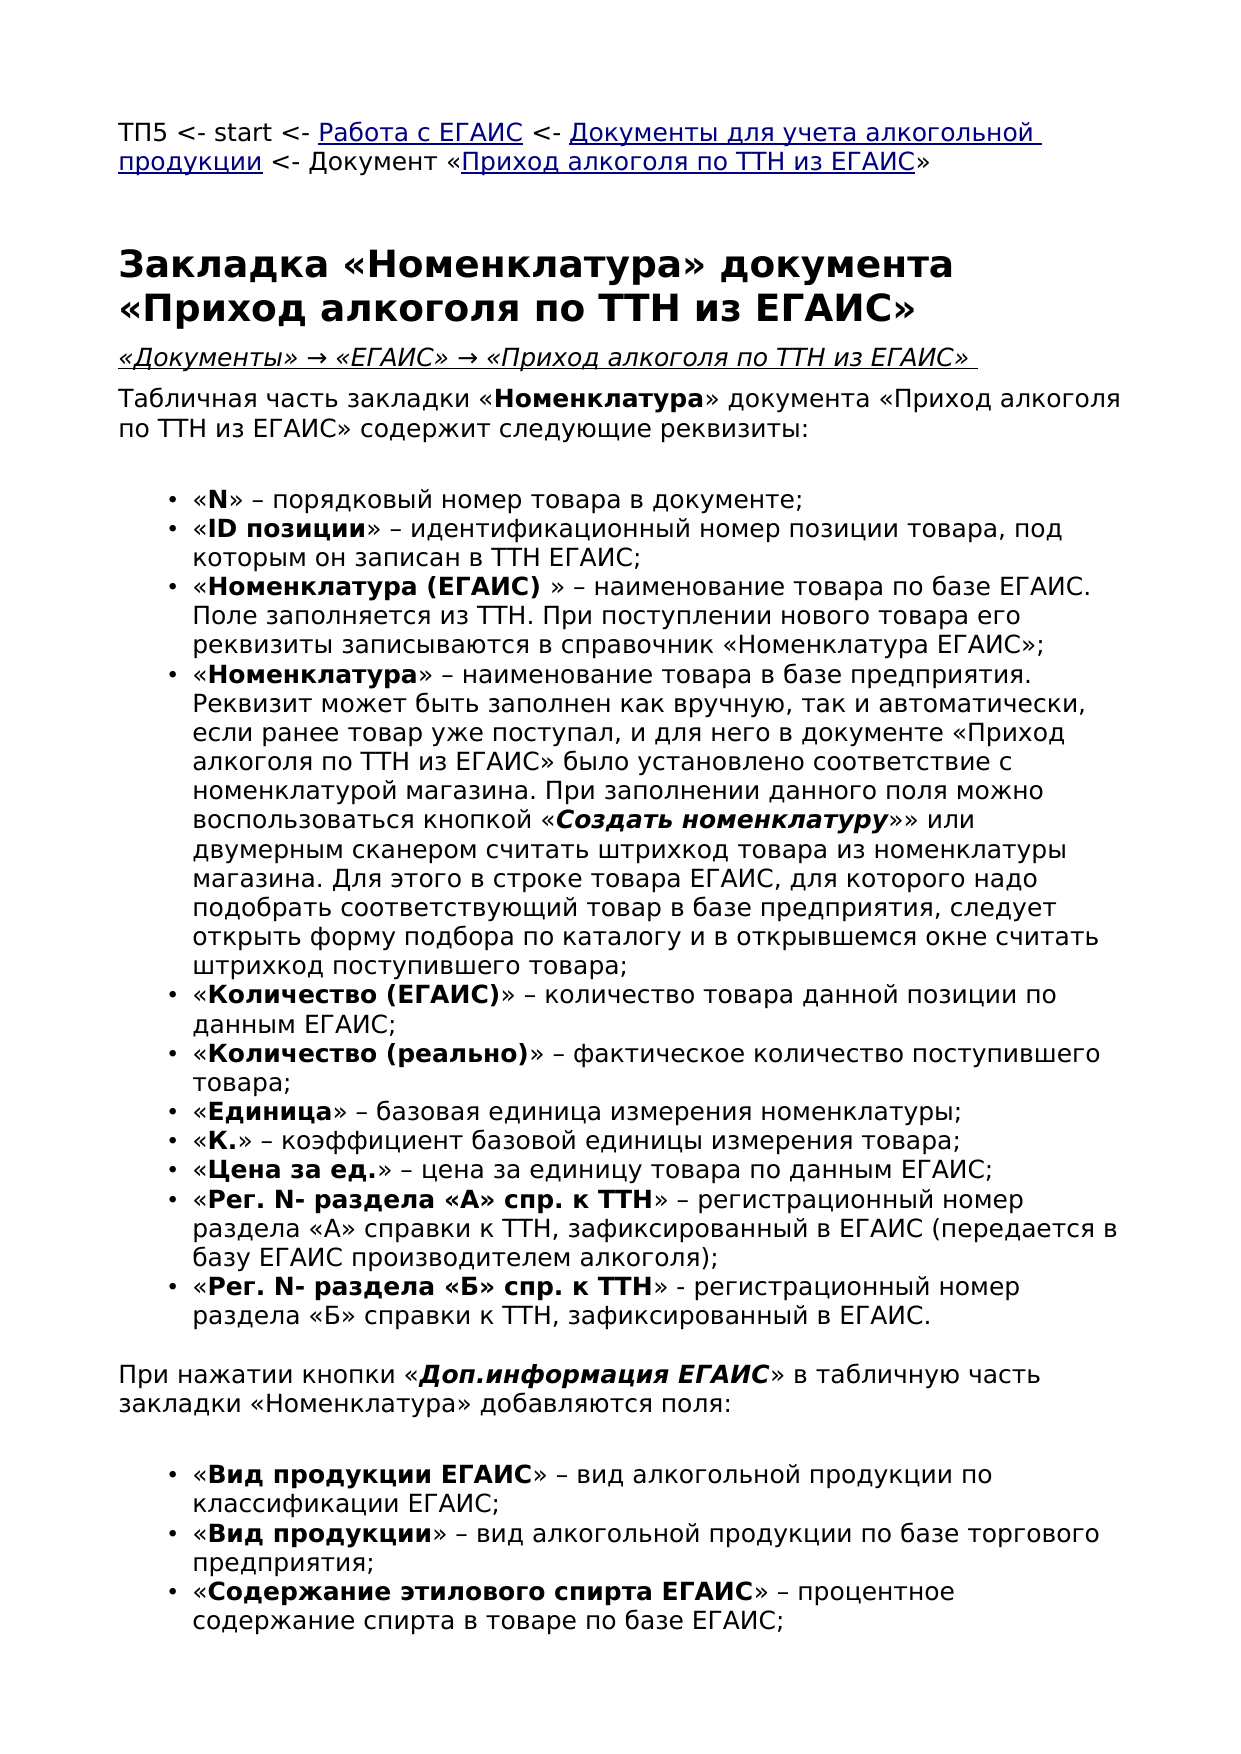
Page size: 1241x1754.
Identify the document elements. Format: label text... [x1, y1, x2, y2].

list «N» – порядковый номер товара в документе; [177, 485, 1122, 514]
list «Номенклатура (ЕГАИС) » – наименование товара по базе ЕГАИС. Поле заполняется из ТТН. При поступлении нового товара его реквизиты записываются в справочник «Номенклатура ЕГАИС»; [177, 572, 1122, 660]
list «Цена за ед.» – цена за единицу товара по данным ЕГАИС; [177, 1156, 1122, 1185]
list «Номенклатура» – наименование товара в базе предприятия. Реквизит может быть заполнен как вручную, так и автоматически, если ранее товар уже поступал, и для него в документе «Приход алкоголя по ТТН из ЕГАИС» было установлено соответствие с номенклатурой магазина. При заполнении данного поля можно воспользоваться кнопкой «Создать номенклатуру»» или двумерным сканером считать штрихкод товара из номенклатуры магазина. Для этого в строке товара ЕГАИС, для которого надо подобрать соответствующий товар в базе предприятия, следует открыть форму подбора по каталогу и в открывшемся окне считать штрихкод поступившего товара; [177, 660, 1122, 981]
list «Количество (ЕГАИС)» – количество товара данной позиции по данным ЕГАИС; [177, 981, 1122, 1039]
list «Единица» – базовая единица измерения номенклатуры; [177, 1097, 1122, 1127]
list «ID позиции» – идентификационный номер позиции товара, под которым он записан в ТТН ЕГАИС; [177, 514, 1122, 572]
text «Документы» → «ЕГАИС» → «Приход алкоголя по ТТН из ЕГАИС» [118, 343, 1122, 372]
list «Peг. N- раздела «Б» спр. к ТТН» - регистрационный номер раздела «Б» справки к ТТН, зафиксированный в ЕГАИС. [177, 1272, 1122, 1331]
list «Количество (реально)» – фактическое количество поступившего товара; [177, 1039, 1122, 1097]
text При нажатии кнопки «Доп.информация ЕГАИС» в табличную часть закладки «Номенклатура» добавляются поля: [118, 1360, 1122, 1418]
subtitle Закладка «Номенклатура» документа «Приход алкоголя по ТТН из ЕГАИС» [118, 243, 1122, 330]
list «Содержание этилового спирта ЕГАИС» – процентное содержание спирта в товаре по базе ЕГАИС; [177, 1577, 1122, 1636]
list «Вид продукции ЕГАИС» – вид алкогольной продукции по классификации ЕГАИС; [177, 1461, 1122, 1519]
list «Peг. N- раздела «А» спр. к ТТН» – регистрационный номер раздела «А» справки к ТТН, зафиксированный в ЕГАИС (передается в базу ЕГАИС производителем алкоголя); [177, 1185, 1122, 1272]
list «Вид продукции» – вид алкогольной продукции по базе торгового предприятия; [177, 1519, 1122, 1577]
list «К.» – коэффициент базовой единицы измерения товара; [177, 1127, 1122, 1156]
text ТП5 <- start <- Работа с ЕГАИС <- Документы для учета алкогольной продукции <- Документ «Приход алкоголя по ТТН из ЕГАИС» [118, 118, 1122, 206]
text Табличная часть закладки «Номенклатура» документа «Приход алкоголя по ТТН из ЕГАИС» содержит следующие реквизиты: [118, 384, 1122, 443]
